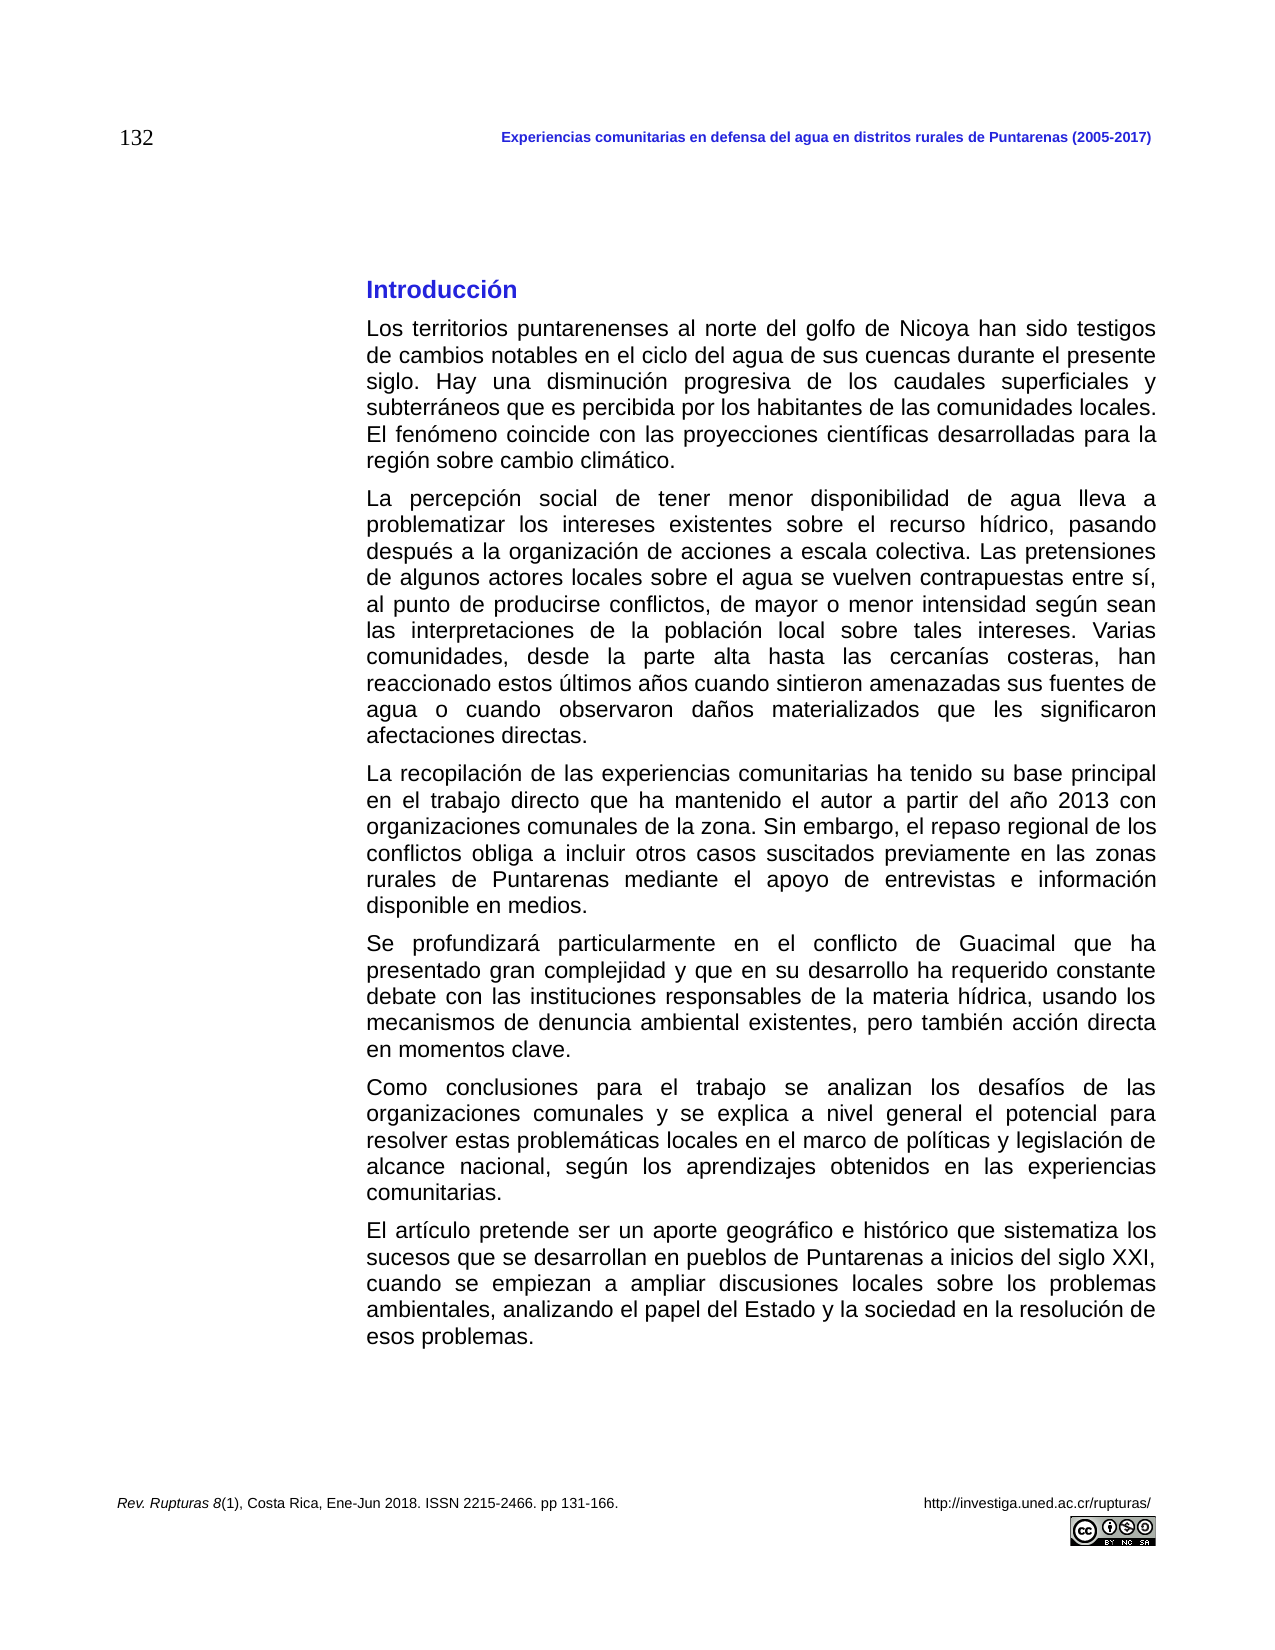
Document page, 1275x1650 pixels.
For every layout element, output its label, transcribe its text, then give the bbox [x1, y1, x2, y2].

text La recopilación de las experiencias comunitarias ha tenido su base principal en el trabajo directo que ha mantenido el autor a partir del año 2013 con organizaciones comunales de la zona. Sin embargo, el repaso regional de los conflictos obliga a incluir otros casos suscitados previamente en las zonas rurales de Puntarenas mediante el apoyo de entrevistas e información disponible en medios. [366, 760, 1157, 918]
subtitle Introducción [366, 275, 1157, 303]
text Como conclusiones para el trabajo se analizan los desafíos de las organizaciones comunales y se explica a nivel general el potencial para resolver estas problemáticas locales en el marco de políticas y legislación de alcance nacional, según los aprendizajes obtenidos en las experiencias comunitarias. [366, 1074, 1157, 1206]
text Los territorios puntarenenses al norte del golfo de Nicoya han sido testigos de cambios notables en el ciclo del agua de sus cuencas durante el presente siglo. Hay una disminución progresiva de los caudales superficiales y subterráneos que es percibida por los habitantes de las comunidades locales. El fenómeno coincide con las proyecciones científicas desarrolladas para la región sobre cambio climático. [366, 315, 1157, 473]
text La percepción social de tener menor disponibilidad de agua lleva a problematizar los intereses existentes sobre el recurso hídrico, pasando después a la organización de acciones a escala colectiva. Las pretensiones de algunos actores locales sobre el agua se vuelven contrapuestas entre sí, al punto de producirse conflictos, de mayor o menor intensidad según sean las interpretaciones de la población local sobre tales intereses. Varias comunidades, desde la parte alta hasta las cercanías costeras, han reaccionado estos últimos años cuando sintieron amenazadas sus fuentes de agua o cuando observaron daños materializados que les significaron afectaciones directas. [366, 485, 1157, 749]
picture [1070, 1516, 1156, 1546]
text Se profundizará particularmente en el conflicto de Guacimal que ha presentado gran complejidad y que en su desarrollo ha requerido constante debate con las instituciones responsables de la materia hídrica, usando los mecanismos de denuncia ambiental existentes, pero también acción directa en momentos clave. [366, 930, 1157, 1062]
text El artículo pretende ser un aporte geográfico e histórico que sistematiza los sucesos que se desarrollan en pueblos de Puntarenas a inicios del siglo XXI, cuando se empiezan a ampliar discusiones locales sobre los problemas ambientales, analizando el papel del Estado y la sociedad en la resolución de esos problemas. [366, 1217, 1157, 1349]
